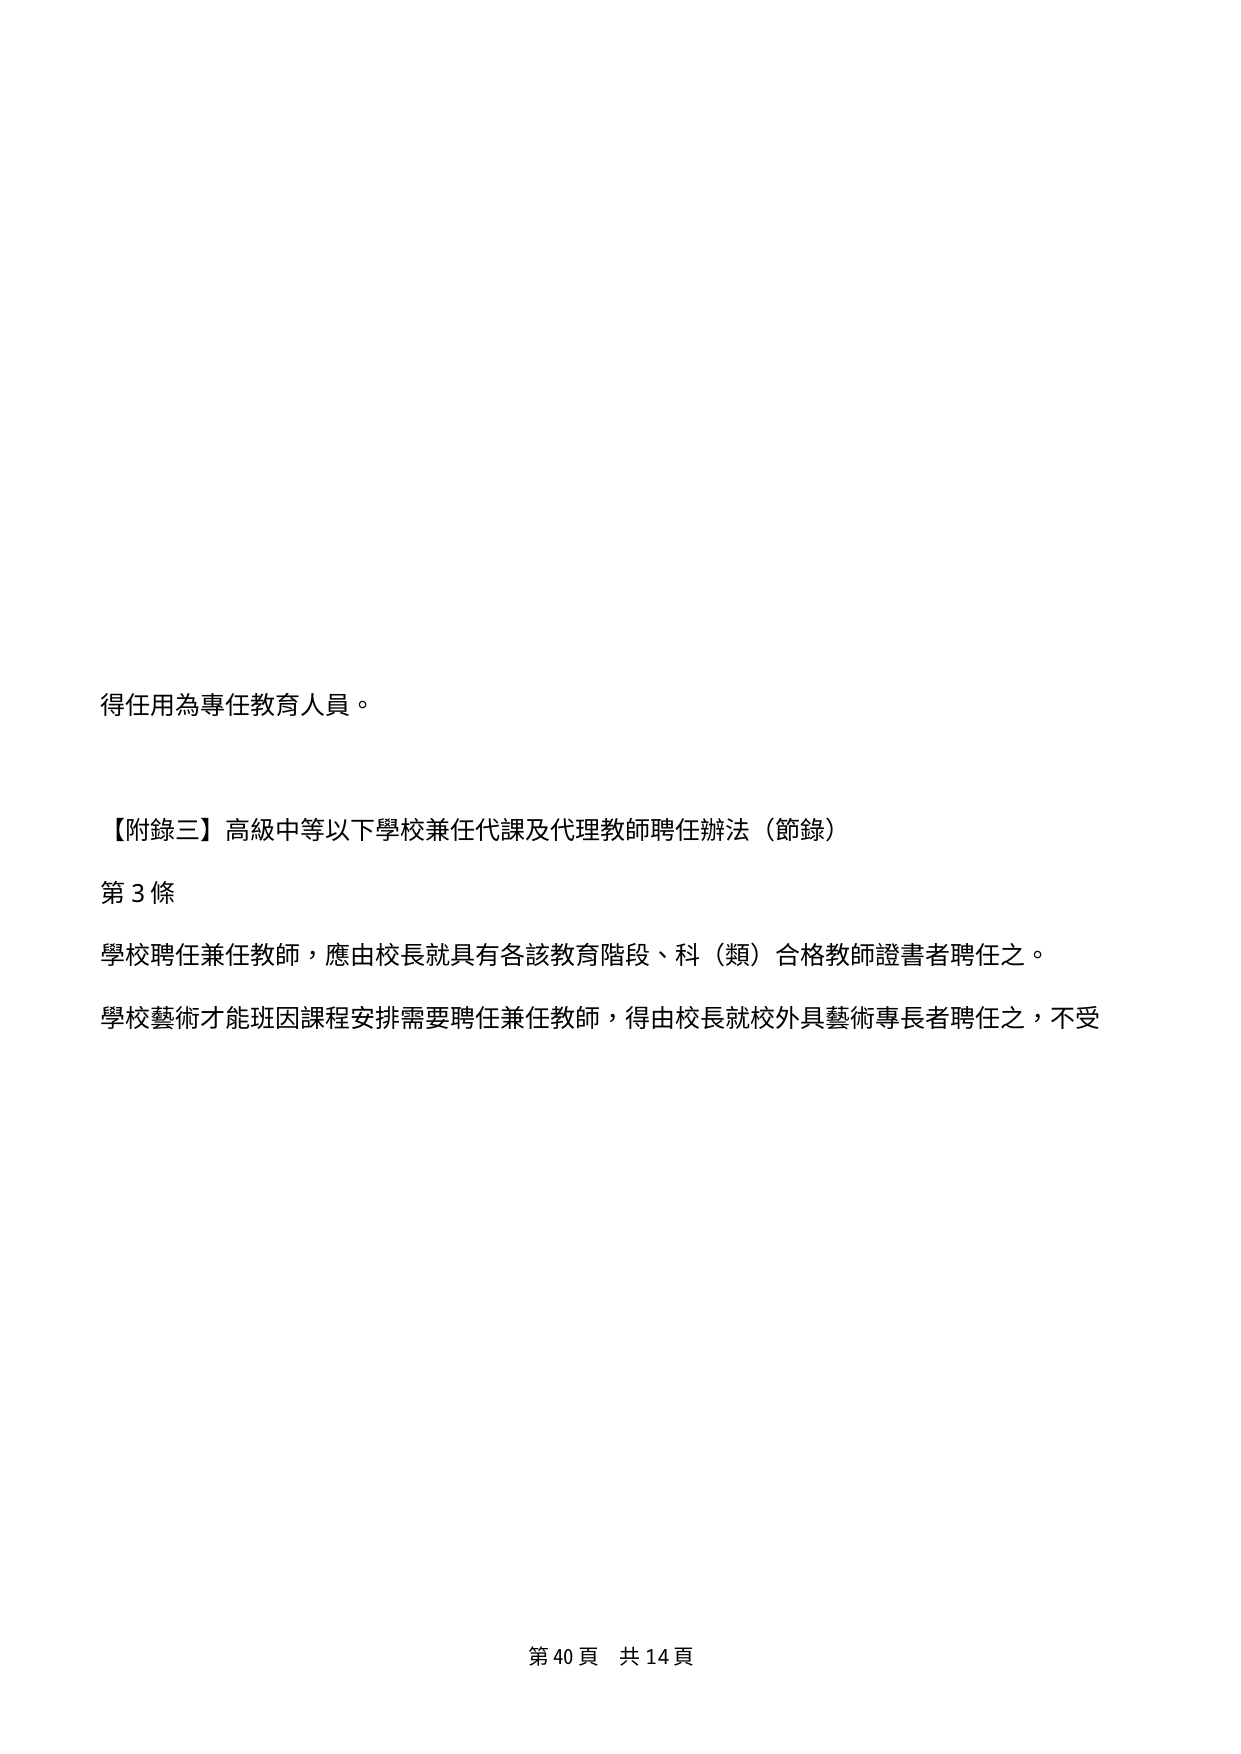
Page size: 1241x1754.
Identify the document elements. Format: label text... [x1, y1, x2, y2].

text 學校藝術才能班因課程安排需要聘任兼任教師，得由校長就校外具藝術專長者聘任之，不受 [100, 975, 1122, 1037]
text 學校聘任兼任教師，應由校長就具有各該教育階段、科（類）合格教師證書者聘任之。 [100, 912, 1122, 975]
text 得任用為專任教育人員。 [100, 662, 1122, 725]
text 第3條 [100, 850, 1122, 912]
text 【附錄三】高級中等以下學校兼任代課及代理教師聘任辦法（節錄） [100, 787, 1122, 850]
